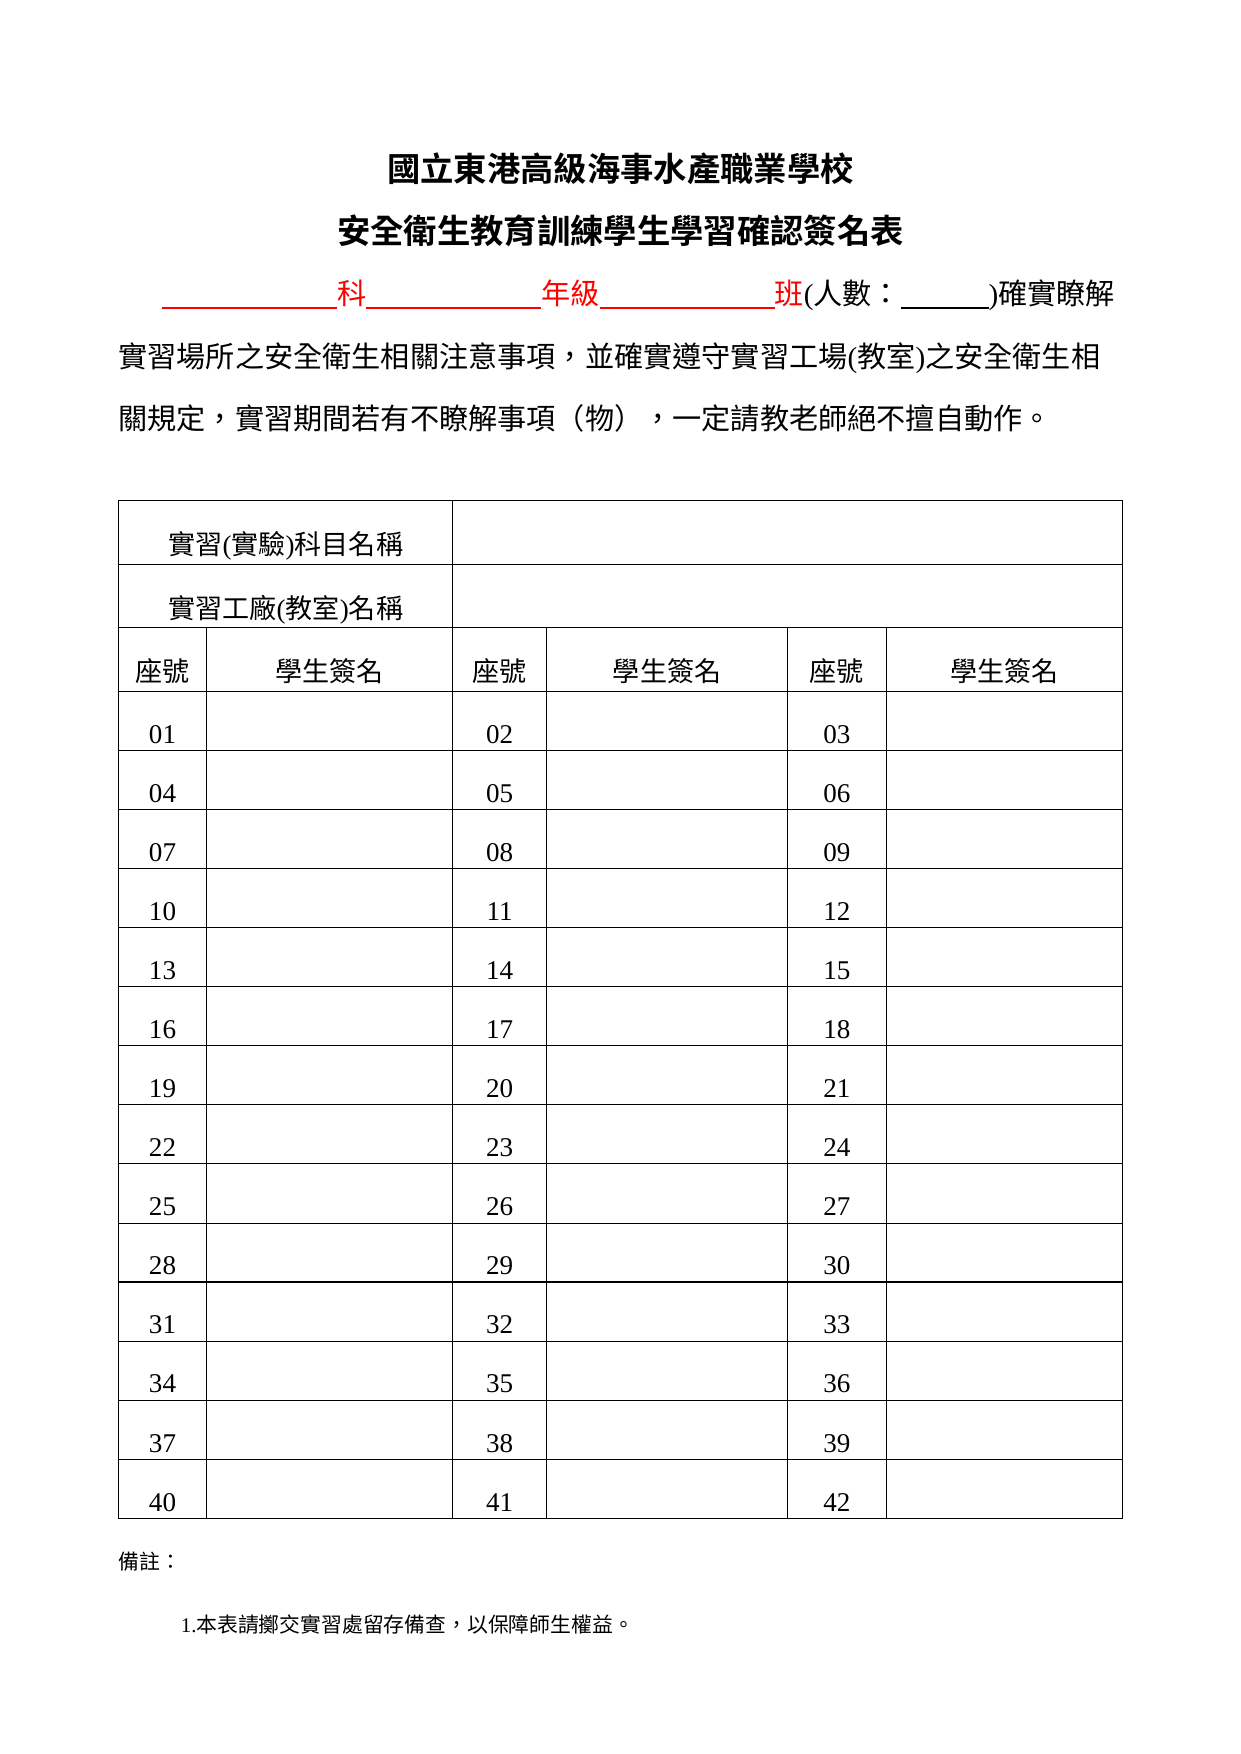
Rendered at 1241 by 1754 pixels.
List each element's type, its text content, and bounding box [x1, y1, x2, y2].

table_cell [547, 1460, 787, 1518]
table_cell [887, 1283, 1122, 1341]
table_cell 30 [788, 1224, 886, 1281]
table_cell [547, 810, 787, 868]
table_cell 33 [788, 1283, 886, 1341]
table_cell 22 [119, 1105, 206, 1163]
table_cell [887, 810, 1122, 868]
table_cell [887, 1105, 1122, 1163]
table_cell 26 [453, 1164, 546, 1222]
table_cell [887, 692, 1122, 750]
table_cell [547, 1401, 787, 1459]
table_cell 42 [788, 1460, 886, 1518]
text 備註： [118, 1519, 1122, 1581]
table_cell 03 [788, 692, 886, 750]
table_cell [887, 1046, 1122, 1104]
table_cell 座號 [788, 628, 886, 691]
table_cell [887, 751, 1122, 809]
table_cell [207, 692, 452, 750]
table_cell [887, 987, 1122, 1045]
table_cell [887, 1401, 1122, 1459]
table_cell [547, 692, 787, 750]
table_cell [207, 1460, 452, 1518]
table_cell 27 [788, 1164, 886, 1222]
table_cell 11 [453, 869, 546, 927]
table_cell 17 [453, 987, 546, 1045]
table_cell 14 [453, 928, 546, 986]
table_cell [887, 869, 1122, 927]
table_cell 34 [119, 1342, 206, 1399]
table_cell 24 [788, 1105, 886, 1163]
table_cell [887, 1460, 1122, 1518]
table_cell [207, 1342, 452, 1399]
table_cell [547, 1164, 787, 1222]
table_cell 41 [453, 1460, 546, 1518]
table_cell 31 [119, 1283, 206, 1341]
table_cell 28 [119, 1224, 206, 1281]
table_cell 學生簽名 [547, 628, 787, 691]
table_cell [207, 1105, 452, 1163]
table_cell 16 [119, 987, 206, 1045]
table_cell 32 [453, 1283, 546, 1341]
table_cell 39 [788, 1401, 886, 1459]
table_cell 實習工廠(教室)名稱 [119, 565, 452, 627]
table_header [453, 501, 1122, 564]
table_cell 15 [788, 928, 886, 986]
table_cell 09 [788, 810, 886, 868]
table_cell 13 [119, 928, 206, 986]
table_cell 08 [453, 810, 546, 868]
table_cell [887, 1342, 1122, 1399]
text 國立東港高級海事水產職業學校 [118, 125, 1122, 188]
table_cell 05 [453, 751, 546, 809]
table_cell [547, 1342, 787, 1399]
text 1.本表請擲交實習處留存備查，以保障師生權益。 [181, 1581, 1122, 1644]
table_cell [453, 565, 1122, 627]
table_cell 學生簽名 [887, 628, 1122, 691]
table_cell [547, 1046, 787, 1104]
table_cell 座號 [119, 628, 206, 691]
table_cell [547, 1283, 787, 1341]
table_cell [207, 1401, 452, 1459]
table_cell [547, 751, 787, 809]
table_cell 18 [788, 987, 886, 1045]
text 安全衛生教育訓練學生學習確認簽名表 [118, 188, 1122, 250]
table_cell 01 [119, 692, 206, 750]
table_cell 35 [453, 1342, 546, 1399]
table_cell 38 [453, 1401, 546, 1459]
table_cell [547, 869, 787, 927]
table_cell 座號 [453, 628, 546, 691]
table_cell 12 [788, 869, 886, 927]
table_cell [547, 1105, 787, 1163]
table_cell [207, 987, 452, 1045]
table_cell [207, 1224, 452, 1281]
table_cell 25 [119, 1164, 206, 1222]
table_cell 10 [119, 869, 206, 927]
table_cell [207, 751, 452, 809]
table_cell [207, 1283, 452, 1341]
table_cell [887, 1224, 1122, 1281]
table_cell 37 [119, 1401, 206, 1459]
table_cell 04 [119, 751, 206, 809]
table_cell 02 [453, 692, 546, 750]
table_cell 學生簽名 [207, 628, 452, 691]
table_cell 06 [788, 751, 886, 809]
table_cell [887, 928, 1122, 986]
table_cell [207, 810, 452, 868]
table_cell [207, 928, 452, 986]
table_cell [547, 1224, 787, 1281]
table_header 實習(實驗)科目名稱 [119, 501, 452, 564]
table_cell [207, 1046, 452, 1104]
table_cell 36 [788, 1342, 886, 1399]
table_cell 23 [453, 1105, 546, 1163]
table_cell 21 [788, 1046, 886, 1104]
table_cell [547, 987, 787, 1045]
table_cell [207, 869, 452, 927]
table_cell 40 [119, 1460, 206, 1518]
table_cell [207, 1164, 452, 1222]
table_cell 20 [453, 1046, 546, 1104]
table_cell [547, 928, 787, 986]
table_cell 29 [453, 1224, 546, 1281]
table_cell 07 [119, 810, 206, 868]
text 科 年級 班(人數： )確實瞭解實習場所之安全衛生相關注意事項，並確實遵守實習工場(教室)之安全衛生相關規定，實習期間若有不瞭解事項（物），一定請教老師絕不擅自動作。 [118, 250, 1122, 438]
table_cell [887, 1164, 1122, 1222]
table_cell 19 [119, 1046, 206, 1104]
